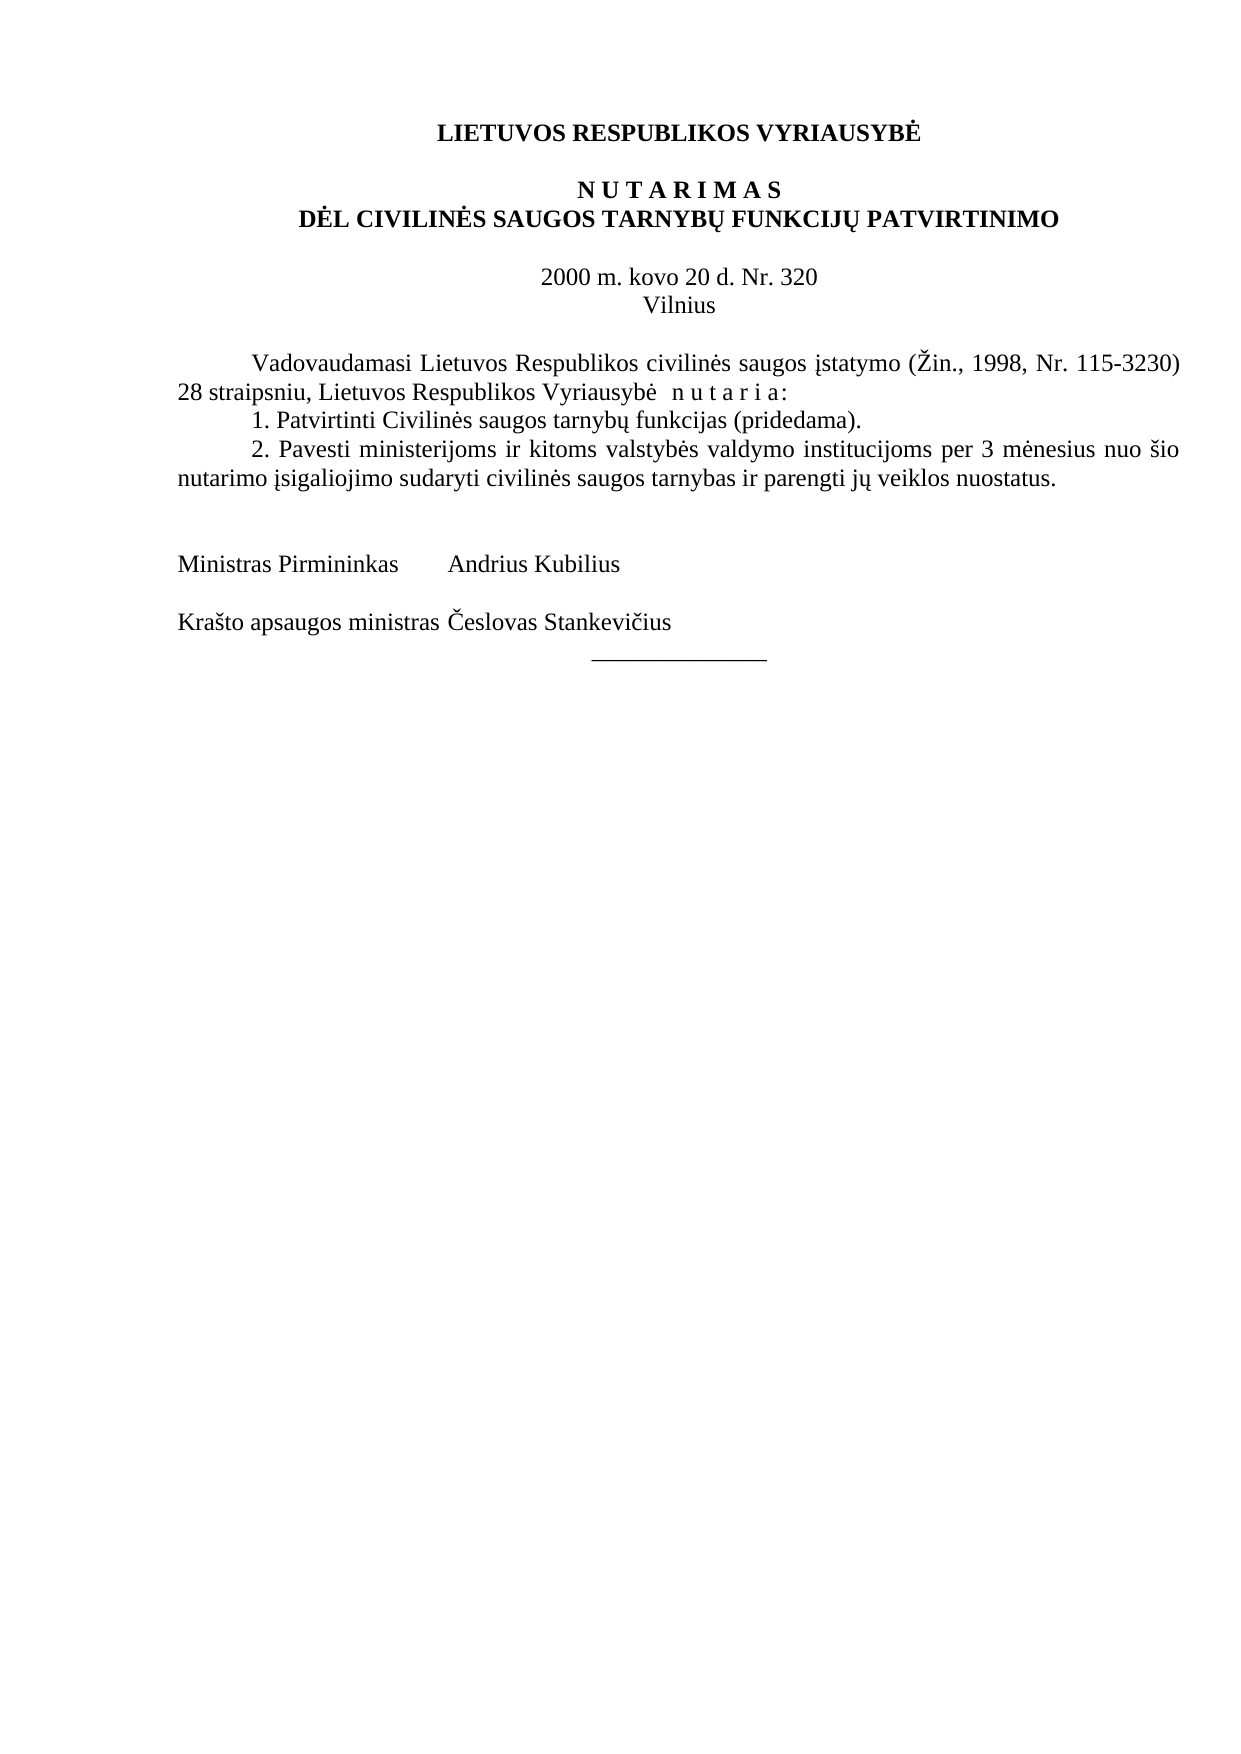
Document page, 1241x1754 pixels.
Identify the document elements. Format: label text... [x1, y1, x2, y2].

text ______________ [177, 636, 1181, 664]
text 2000 m. kovo 20 d. Nr. 320 [177, 262, 1181, 291]
text 1. Patvirtinti Civilinės saugos tarnybų funkcijas (pridedama). [177, 406, 1181, 434]
text N U T A R I M A S [177, 176, 1181, 204]
text LIETUVOS RESPUBLIKOS VYRIAUSYBĖ [177, 118, 1181, 147]
text Krašto apsaugos ministras Česlovas Stankevičius [177, 607, 1181, 636]
text Vilnius [177, 291, 1181, 319]
text Vadovaudamasi Lietuvos Respublikos civilinės saugos įstatymo (Žin., 1998, Nr. 115-3230) 28 straipsniu, Lietuvos Respublikos Vyriausybė nutaria: [177, 348, 1181, 406]
text 2. Pavesti ministerijoms ir kitoms valstybės valdymo institucijoms per 3 mėnesius nuo šio nutarimo įsigaliojimo sudaryti civilinės saugos tarnybas ir parengti jų veiklos nuostatus. [177, 434, 1181, 492]
text DĖL CIVILINĖS SAUGOS TARNYBŲ FUNKCIJŲ PATVIRTINIMO [177, 204, 1181, 233]
text Ministras Pirmininkas Andrius Kubilius [177, 549, 1181, 578]
